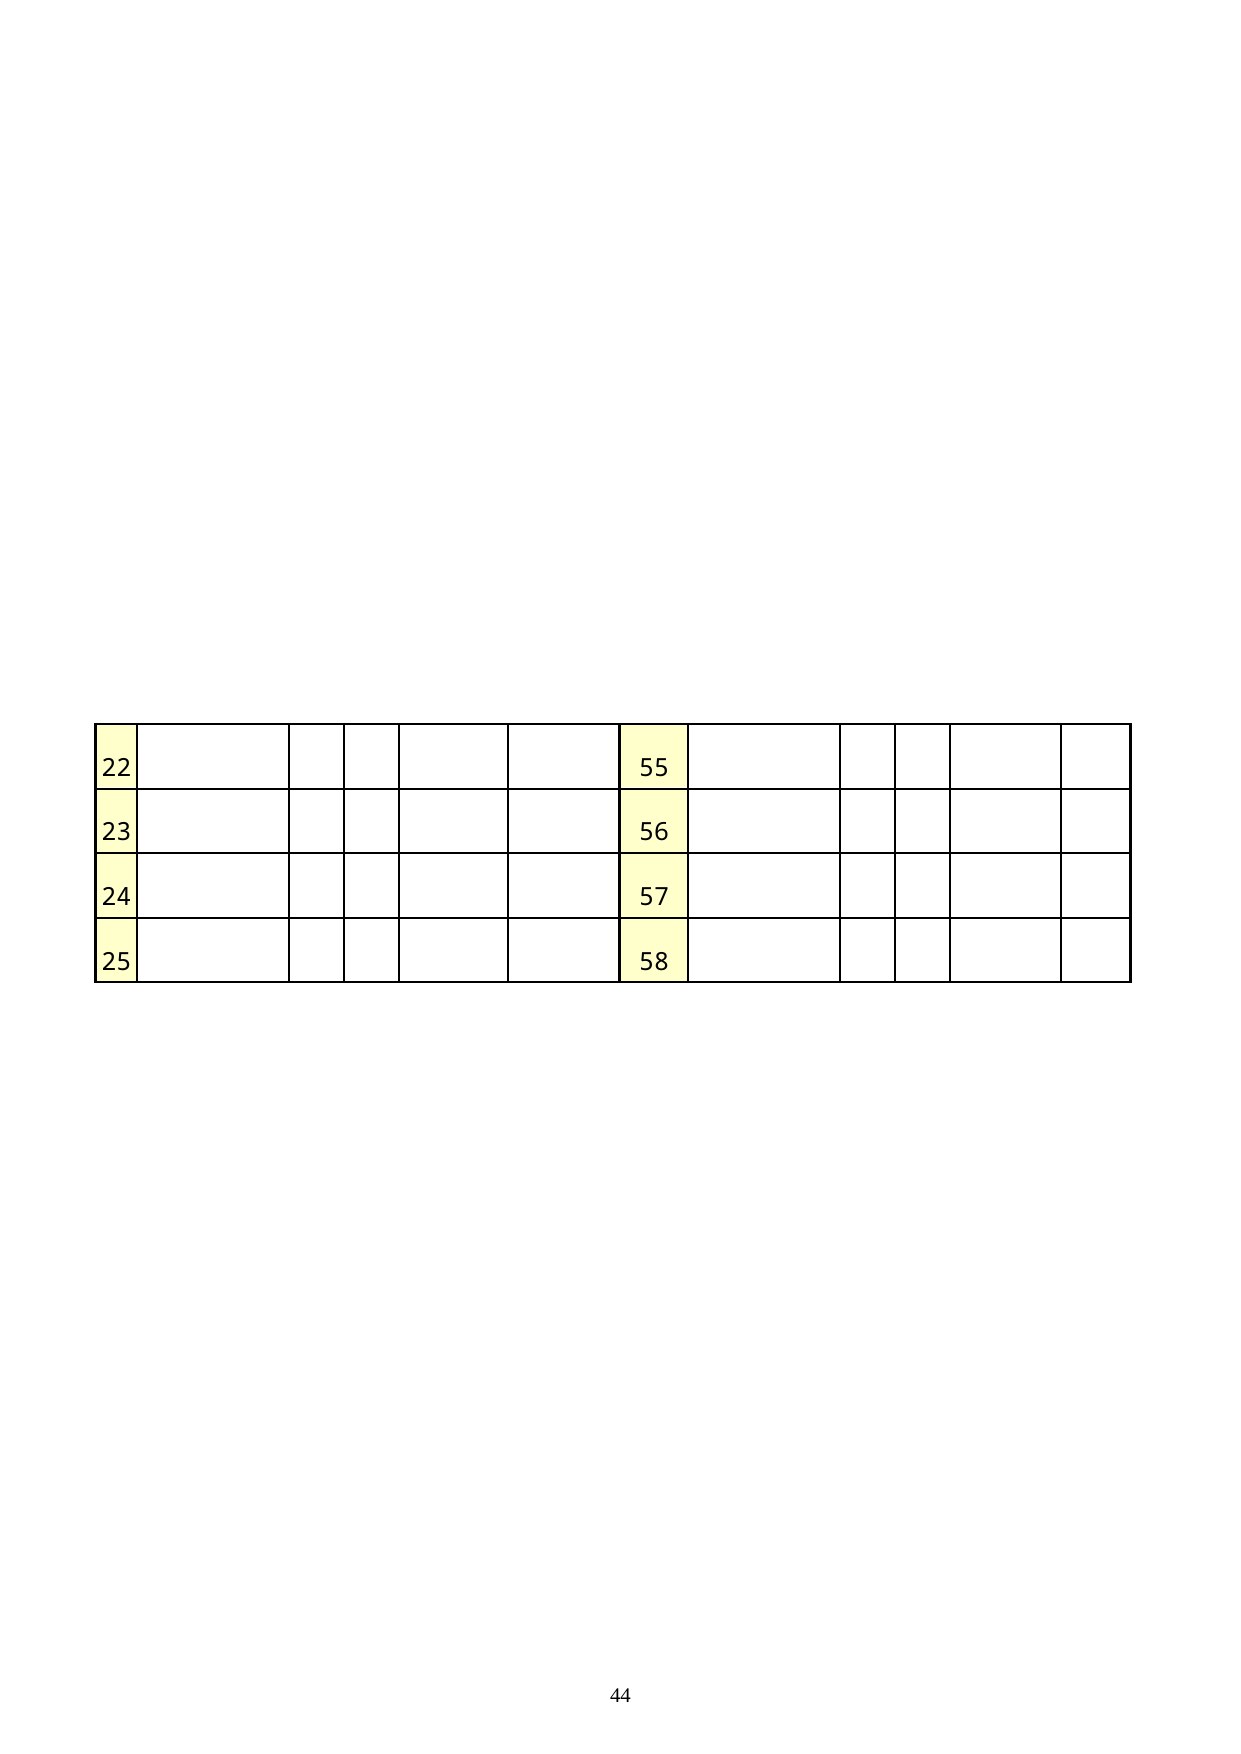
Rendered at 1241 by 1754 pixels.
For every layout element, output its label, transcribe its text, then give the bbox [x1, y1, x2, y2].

table_cell [509, 790, 618, 852]
table_cell [400, 854, 507, 917]
table_cell [290, 854, 343, 917]
table_cell [509, 725, 618, 787]
table_cell [689, 854, 839, 917]
table_cell [1062, 725, 1129, 787]
table_cell [896, 725, 949, 787]
table_cell [689, 919, 839, 981]
table_cell 25 [97, 919, 136, 981]
table_cell [841, 919, 894, 981]
table_cell [896, 854, 949, 917]
table_cell [138, 725, 288, 787]
table_cell [689, 790, 839, 852]
table_cell [345, 854, 398, 917]
table_cell [841, 854, 894, 917]
table_cell [345, 919, 398, 981]
table_cell 56 [621, 790, 687, 852]
table_cell [509, 919, 618, 981]
table_cell 55 [621, 725, 687, 787]
table_cell [345, 790, 398, 852]
table_cell [841, 790, 894, 852]
table_cell 57 [621, 854, 687, 917]
table_cell [290, 725, 343, 787]
table_cell [138, 919, 288, 981]
table_cell [1062, 790, 1129, 852]
table_cell [138, 790, 288, 852]
table_cell [896, 790, 949, 852]
table_cell 22 [97, 725, 136, 787]
table_cell [951, 854, 1060, 917]
table_cell [400, 790, 507, 852]
table_cell [400, 919, 507, 981]
table_cell [345, 725, 398, 787]
table_cell [138, 854, 288, 917]
table_cell 58 [621, 919, 687, 981]
table_cell [841, 725, 894, 787]
table_cell [1062, 854, 1129, 917]
table_cell [400, 725, 507, 787]
table_cell [1062, 919, 1129, 981]
table_cell 23 [97, 790, 136, 852]
table_cell [689, 725, 839, 787]
table_cell 24 [97, 854, 136, 917]
table_cell [290, 790, 343, 852]
table_cell [509, 854, 618, 917]
table_cell [896, 919, 949, 981]
table_cell [951, 919, 1060, 981]
table_cell [290, 919, 343, 981]
table_cell [951, 725, 1060, 787]
table_cell [951, 790, 1060, 852]
